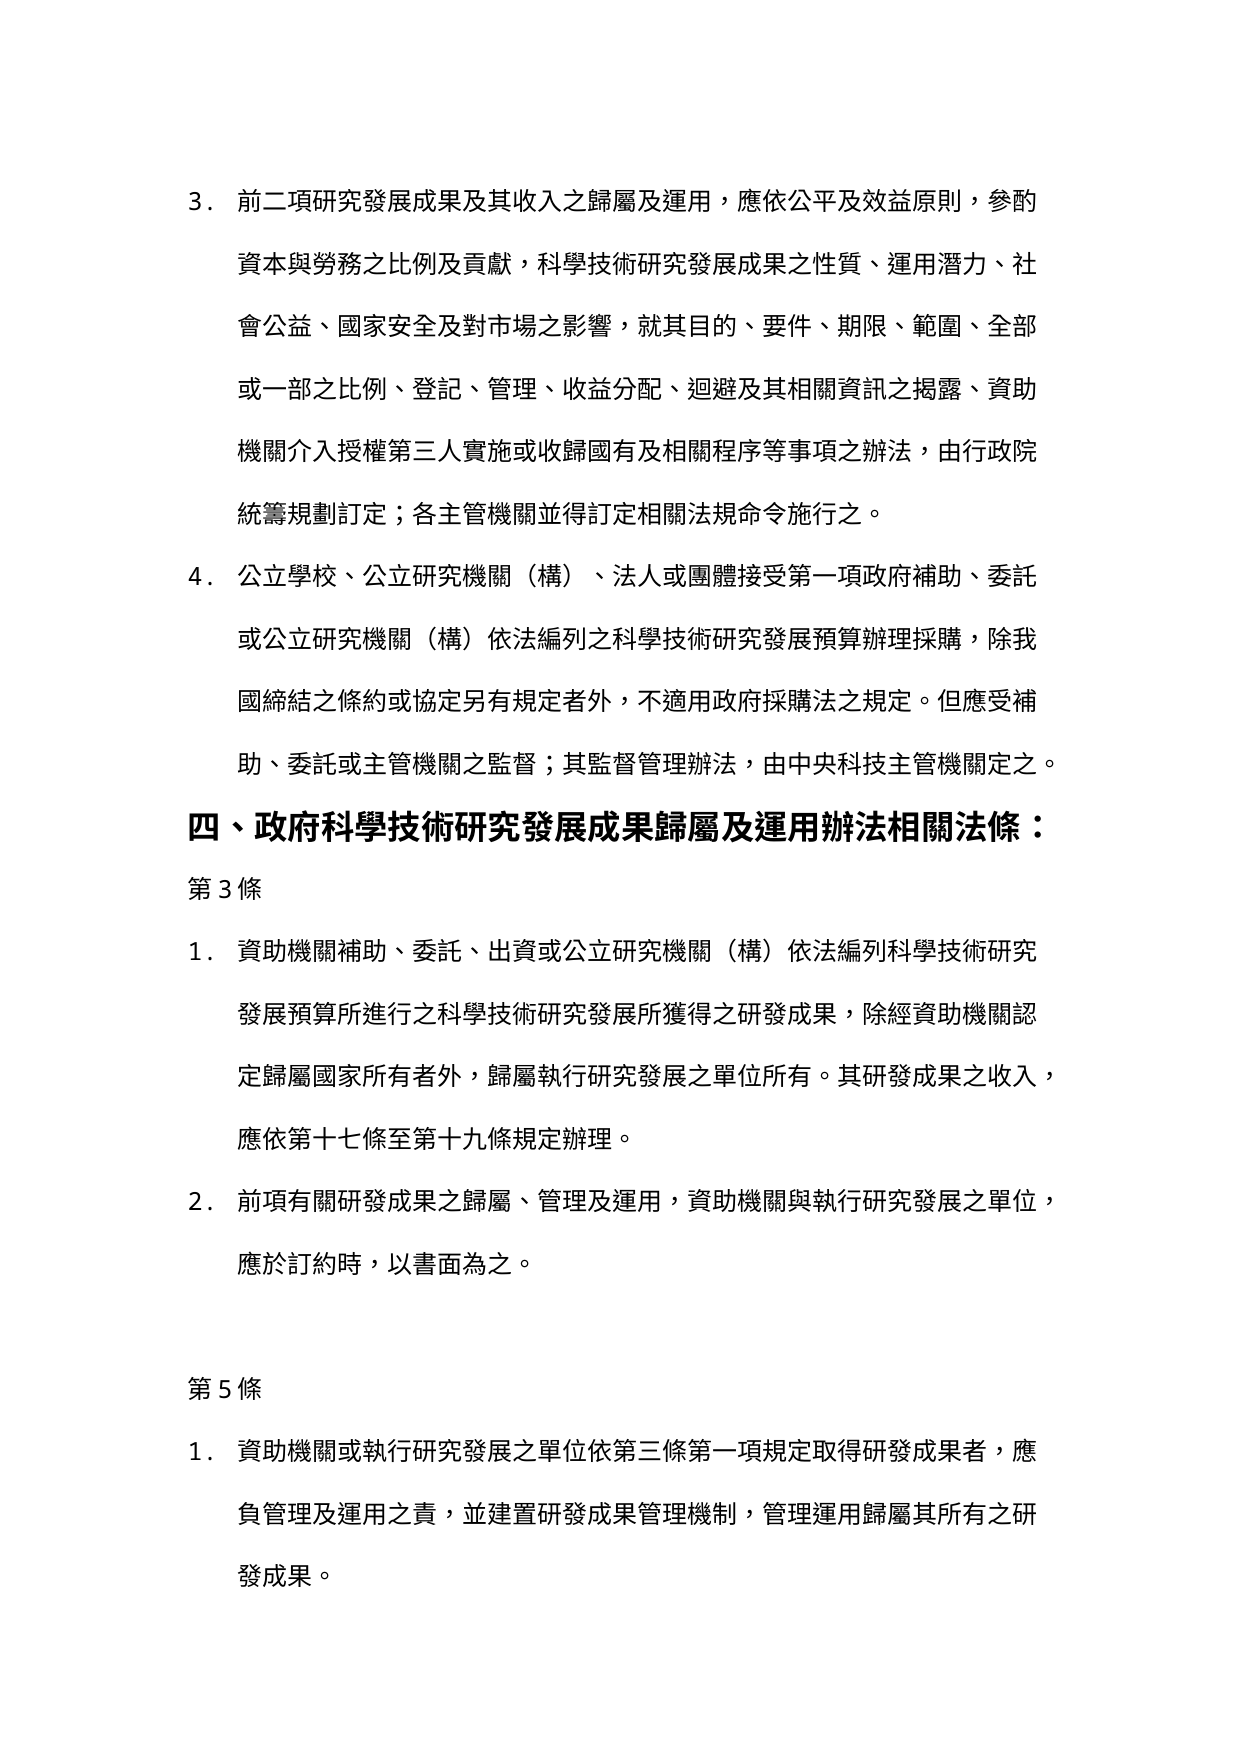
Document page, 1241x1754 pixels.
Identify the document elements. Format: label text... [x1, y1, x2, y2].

list 資助機關補助、委託、出資或公立研究機關（構）依法編列科學技術研究發展預算所進行之科學技術研究發展所獲得之研發成果，除經資助機關認定歸屬國家所有者外，歸屬執行研究發展之單位所有。其研發成果之收入，應依第十七條至第十九條規定辦理。 [187, 908, 1053, 1158]
list 前項有關研發成果之歸屬、管理及運用，資助機關與執行研究發展之單位，應於訂約時，以書面為之。 [187, 1158, 1053, 1283]
text 第5條 [187, 1346, 1053, 1408]
list 前二項研究發展成果及其收入之歸屬及運用，應依公平及效益原則，參酌資本與勞務之比例及貢獻，科學技術研究發展成果之性質、運用潛力、社會公益、國家安全及對市場之影響，就其目的、要件、期限、範圍、全部或一部之比例、登記、管理、收益分配、迴避及其相關資訊之揭露、資助機關介入授權第三人實施或收歸國有及相關程序等事項之辦法，由行政院統籌規劃訂定；各主管機關並得訂定相關法規命令施行之。 [187, 158, 1053, 533]
list 資助機關或執行研究發展之單位依第三條第一項規定取得研發成果者，應負管理及運用之責，並建置研發成果管理機制，管理運用歸屬其所有之研發成果。 [187, 1408, 1053, 1596]
text 四、政府科學技術研究發展成果歸屬及運用辦法相關法條：第3條 [187, 783, 1053, 908]
list 公立學校、公立研究機關（構）、法人或團體接受第一項政府補助、委託或公立研究機關（構）依法編列之科學技術研究發展預算辦理採購，除我國締結之條約或協定另有規定者外，不適用政府採購法之規定。但應受補助、委託或主管機關之監督；其監督管理辦法，由中央科技主管機關定之。 [187, 533, 1053, 783]
